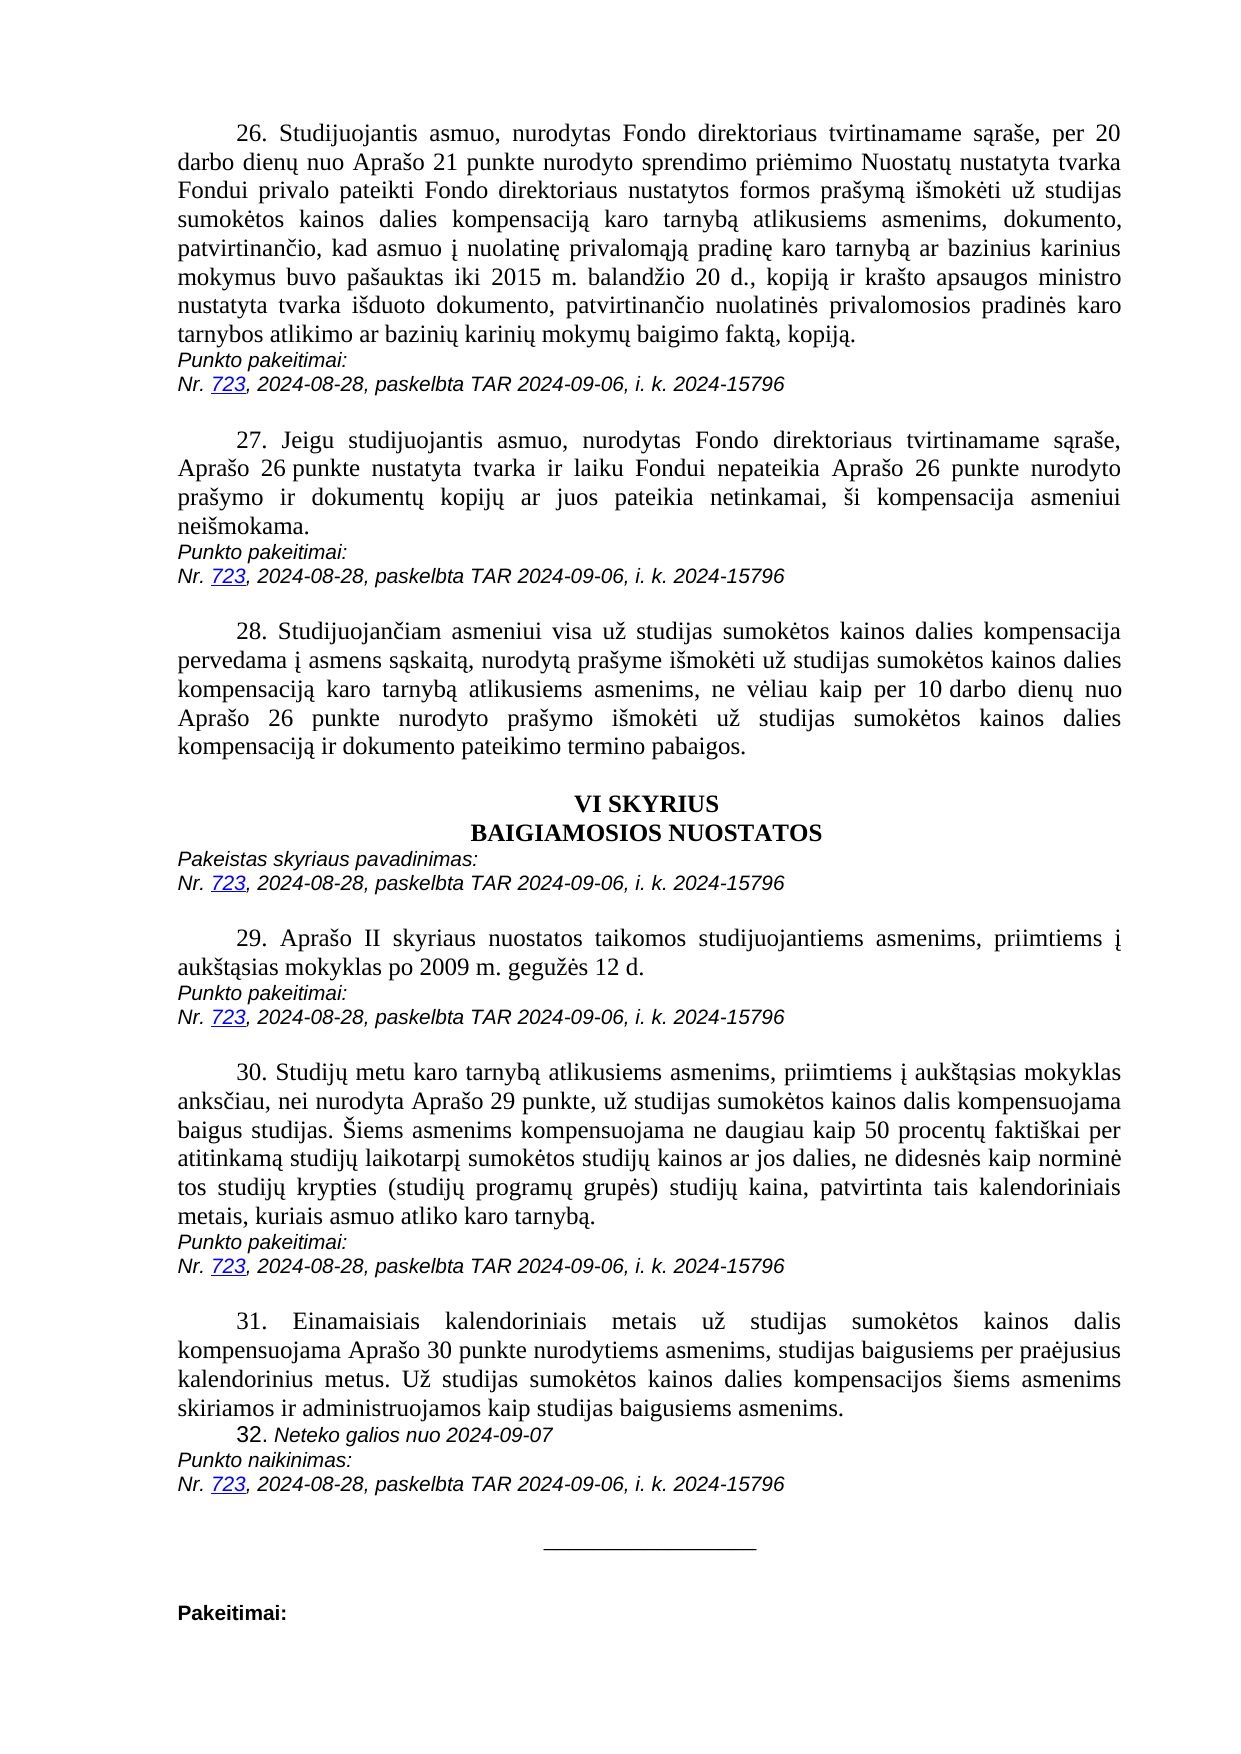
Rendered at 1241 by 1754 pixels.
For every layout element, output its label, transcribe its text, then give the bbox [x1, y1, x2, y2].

text 29. Aprašo II skyriaus nuostatos taikomos studijuojantiems asmenims, priimtiems į aukštąsias mokyklas po 2009 m. gegužės 12 d. [177, 923, 1122, 981]
text Pakeitimai: [177, 1601, 1122, 1625]
text 32. Neteko galios nuo 2024-09-07 [177, 1421, 1122, 1448]
text Nr. 723, 2024-08-28, paskelbta TAR 2024-09-06, i. k. 2024-15796 [177, 1004, 1122, 1028]
text Punkto pakeitimai: [177, 1230, 1122, 1254]
text Pakeistas skyriaus pavadinimas: [177, 846, 1122, 870]
text Nr. 723, 2024-08-28, paskelbta TAR 2024-09-06, i. k. 2024-15796 [177, 372, 1122, 396]
text Punkto pakeitimai: [177, 981, 1122, 1004]
text 28. Studijuojančiam asmeniui visa už studijas sumokėtos kainos dalies kompensacija pervedama į asmens sąskaitą, nurodytą prašyme išmokėti už studijas sumokėtos kainos dalies kompensaciją karo tarnybą atlikusiems asmenims, ne vėliau kaip per 10 darbo dienų nuo Aprašo 26 punkte nurodyto prašymo išmokėti už studijas sumokėtos kainos dalies kompensaciją ir dokumento pateikimo termino pabaigos. [177, 616, 1122, 760]
text 26. Studijuojantis asmuo, nurodytas Fondo direktoriaus tvirtinamame sąraše, per 20 darbo dienų nuo Aprašo 21 punkte nurodyto sprendimo priėmimo Nuostatų nustatyta tvarka Fondui privalo pateikti Fondo direktoriaus nustatytos formos prašymą išmokėti už studijas sumokėtos kainos dalies kompensaciją karo tarnybą atlikusiems asmenims, dokumento, patvirtinančio, kad asmuo į nuolatinę privalomąją pradinę karo tarnybą ar bazinius karinius mokymus buvo pašauktas iki 2015 m. balandžio 20 d., kopiją ir krašto apsaugos ministro nustatyta tvarka išduoto dokumento, patvirtinančio nuolatinės privalomosios pradinės karo tarnybos atlikimo ar bazinių karinių mokymų baigimo faktą, kopiją. [177, 118, 1122, 348]
text Nr. 723, 2024-08-28, paskelbta TAR 2024-09-06, i. k. 2024-15796 [177, 870, 1122, 894]
text Nr. 723, 2024-08-28, paskelbta TAR 2024-09-06, i. k. 2024-15796 [177, 1254, 1122, 1278]
text Punkto pakeitimai: [177, 348, 1122, 372]
text Nr. 723, 2024-08-28, paskelbta TAR 2024-09-06, i. k. 2024-15796 [177, 1472, 1122, 1496]
text 31. Einamaisiais kalendoriniais metais už studijas sumokėtos kainos dalis kompensuojama Aprašo 30 punkte nurodytiems asmenims, studijas baigusiems per praėjusius kalendorinius metus. Už studijas sumokėtos kainos dalies kompensacijos šiems asmenims skiriamos ir administruojamos kaip studijas baigusiems asmenims. [177, 1306, 1122, 1421]
text Punkto naikinimas: [177, 1448, 1122, 1472]
text VI SKYRIUS BAIGIAMOSIOS NUOSTATOS [177, 789, 1122, 846]
text _________________ [177, 1524, 1122, 1553]
text Punkto pakeitimai: [177, 540, 1122, 564]
text 30. Studijų metu karo tarnybą atlikusiems asmenims, priimtiems į aukštąsias mokyklas anksčiau, nei nurodyta Aprašo 29 punkte, už studijas sumokėtos kainos dalis kompensuojama baigus studijas. Šiems asmenims kompensuojama ne daugiau kaip 50 procentų faktiškai per atitinkamą studijų laikotarpį sumokėtos studijų kainos ar jos dalies, ne didesnės kaip norminė tos studijų krypties (studijų programų grupės) studijų kaina, patvirtinta tais kalendoriniais metais, kuriais asmuo atliko karo tarnybą. [177, 1057, 1122, 1230]
text 27. Jeigu studijuojantis asmuo, nurodytas Fondo direktoriaus tvirtinamame sąraše, Aprašo 26 punkte nustatyta tvarka ir laiku Fondui nepateikia Aprašo 26 punkte nurodyto prašymo ir dokumentų kopijų ar juos pateikia netinkamai, ši kompensacija asmeniui neišmokama. [177, 425, 1122, 540]
text Nr. 723, 2024-08-28, paskelbta TAR 2024-09-06, i. k. 2024-15796 [177, 564, 1122, 588]
